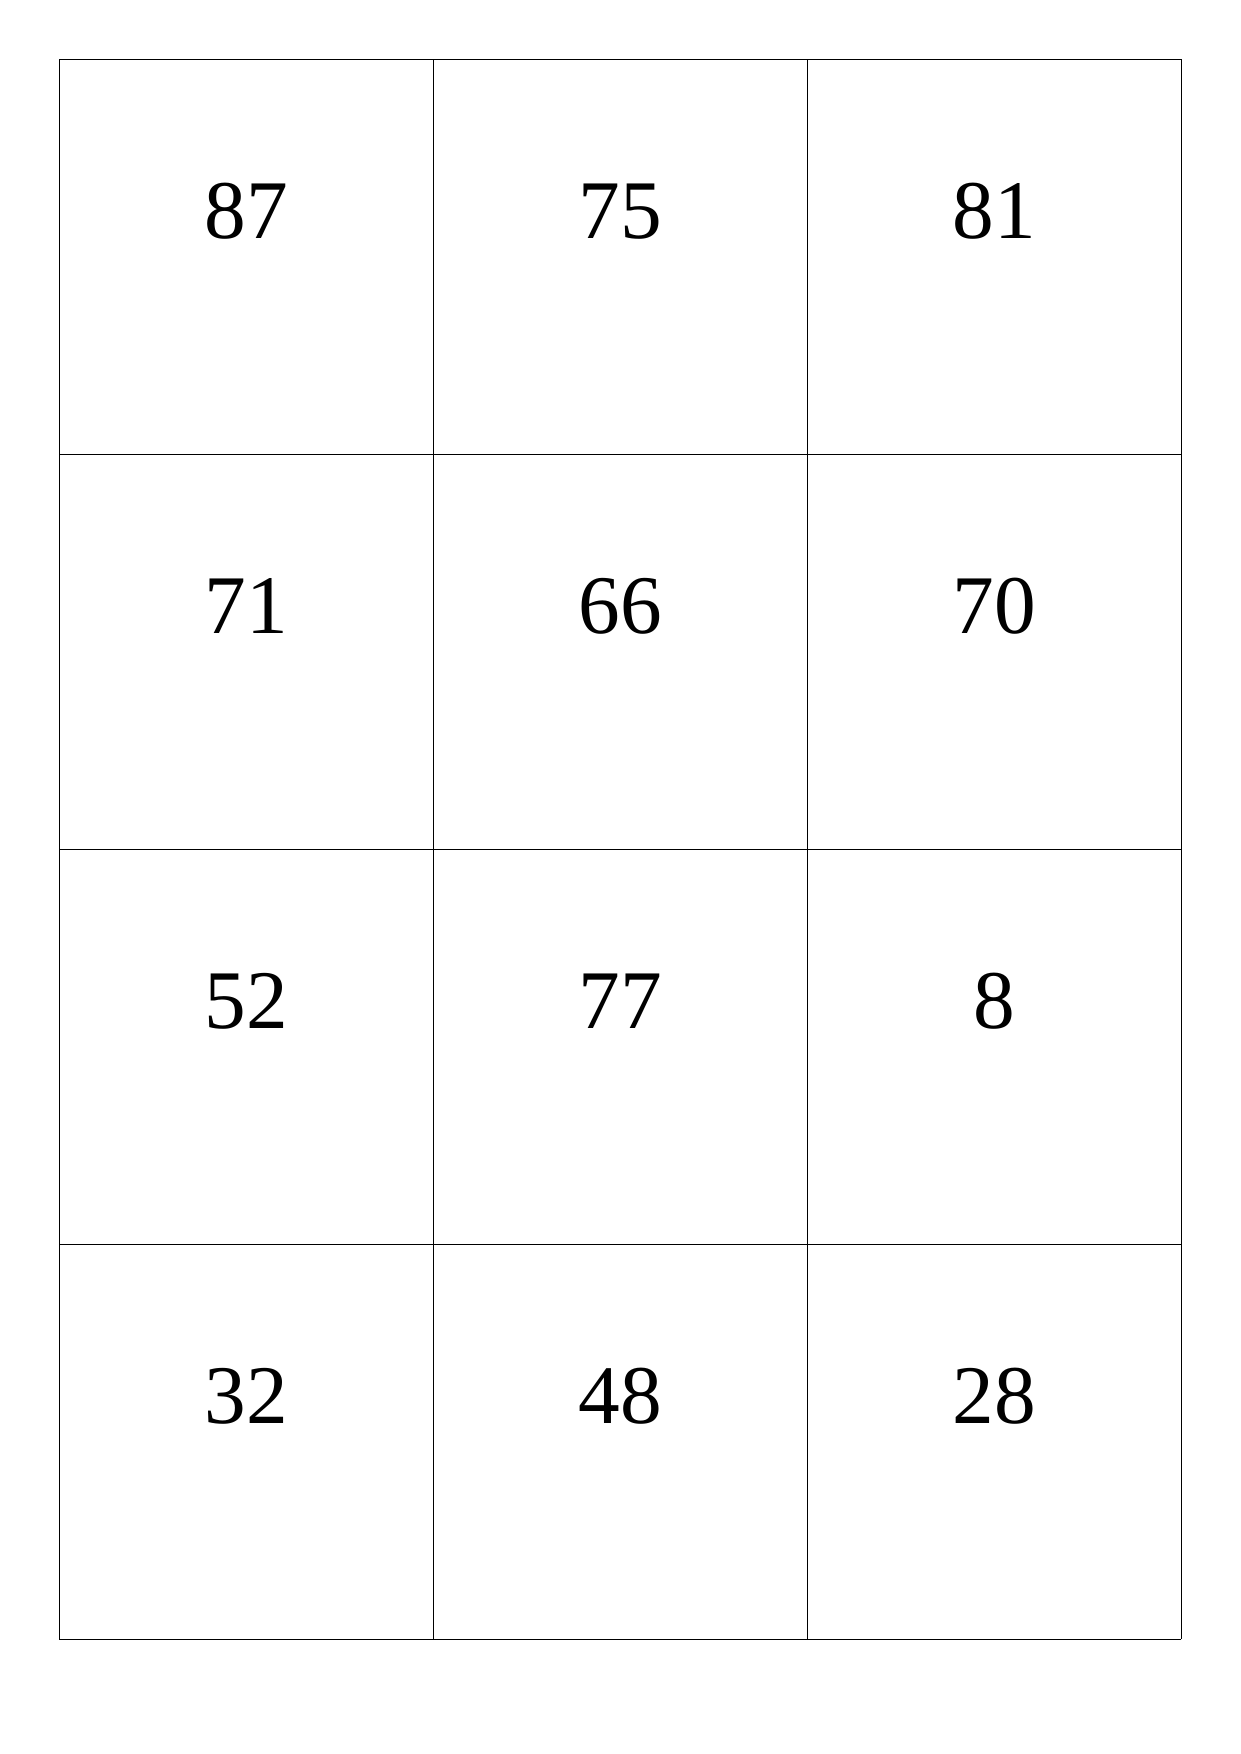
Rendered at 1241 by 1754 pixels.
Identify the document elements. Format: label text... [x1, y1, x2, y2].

table_cell 66 [434, 455, 807, 849]
table_cell 81 [808, 60, 1181, 454]
table_cell 52 [60, 850, 433, 1244]
table_cell 87 [60, 60, 433, 454]
table_cell 8 [808, 850, 1181, 1244]
table_cell 48 [434, 1245, 807, 1639]
table_cell 75 [434, 60, 807, 454]
table_cell 71 [60, 455, 433, 849]
table_cell 70 [808, 455, 1181, 849]
table_cell 28 [808, 1245, 1181, 1639]
table_cell 32 [60, 1245, 433, 1639]
table_cell 77 [434, 850, 807, 1244]
